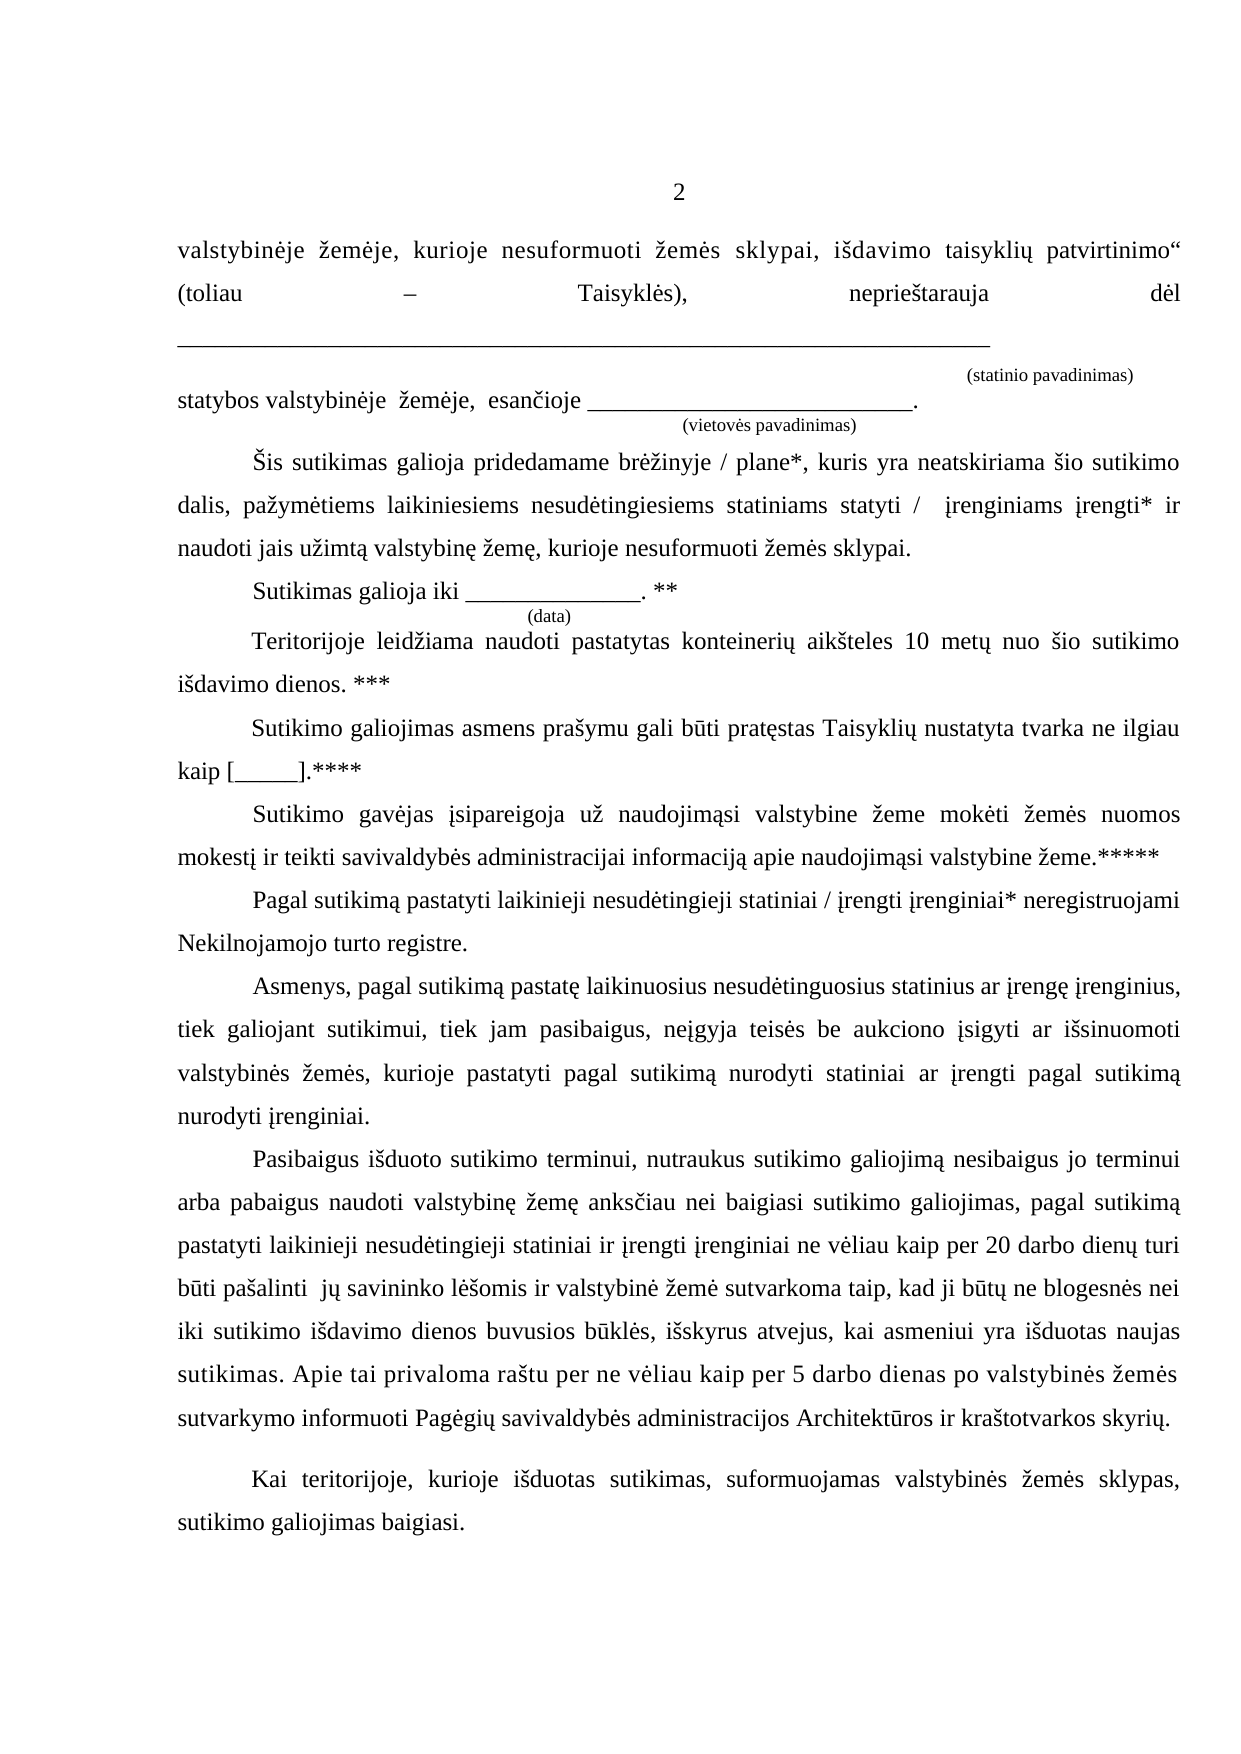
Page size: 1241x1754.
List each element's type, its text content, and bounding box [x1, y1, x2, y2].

text Sutikimo galiojimas asmens prašymu gali būti pratęstas Taisyklių nustatyta tvarka ne ilgiau kaip [_____].**** [177, 713, 1181, 784]
text statybos valstybinėje žemėje, esančioje __________________________. [177, 386, 1181, 414]
text (statinio pavadinimas) [177, 364, 1181, 386]
text Asmenys, pagal sutikimą pastatę laikinuosius nesudėtinguosius statinius ar įrengę įrenginius, tiek galiojant sutikimui, tiek jam pasibaigus, neįgyja teisės be aukciono įsigyti ar išsinuomoti valstybinės žemės, kurioje pastatyti pagal sutikimą nurodyti statiniai ar įrengti pagal sutikimą nurodyti įrenginiai. [177, 971, 1181, 1129]
text Teritorijoje leidžiama naudoti pastatytas konteinerių aikšteles 10 metų nuo šio sutikimo išdavimo dienos. *** [177, 626, 1181, 698]
text Šis sutikimas galioja pridedamame brėžinyje / plane*, kuris yra neatskiriama šio sutikimo dalis, pažymėtiems laikiniesiems nesudėtingiesiems statiniams statyti / įrenginiams įrengti* ir naudoti jais užimtą valstybinę žemę, kurioje nesuformuoti žemės sklypai. [177, 447, 1181, 562]
text (data) [477, 605, 1181, 626]
text Pasibaigus išduoto sutikimo terminui, nutraukus sutikimo galiojimą nesibaigus jo terminui arba pabaigus naudoti valstybinę žemę anksčiau nei baigiasi sutikimo galiojimas, pagal sutikimą pastatyti laikinieji nesudėtingieji statiniai ir įrengti įrenginiai ne vėliau kaip per 20 darbo dienų turi būti pašalinti jų savininko lėšomis ir valstybinė žemė sutvarkoma taip, kad ji būtų ne blogesnės nei iki sutikimo išdavimo dienos buvusios būklės, išskyrus atvejus, kai asmeniui yra išduotas naujas sutikimas. Apie tai privaloma raštu per ne vėliau kaip per 5 darbo dienas po valstybinės žemės [177, 1144, 1181, 1388]
text sutvarkymo informuoti Pagėgių savivaldybės administracijos Architektūros ir kraštotvarkos skyrių. [177, 1403, 1181, 1431]
text Sutikimo gavėjas įsipareigoja už naudojimąsi valstybine žeme mokėti žemės nuomos mokestį ir teikti savivaldybės administracijai informaciją apie naudojimąsi valstybine žeme.***** [177, 799, 1181, 871]
text valstybinėje žemėje, kurioje nesuformuoti žemės sklypai, išdavimo taisyklių patvirtinimo“ (toliau – Taisyklės), neprieštarauja dėl _________________________________________________________________ [177, 235, 1181, 350]
text Sutikimas galioja iki ______________. ** [177, 576, 1181, 605]
text Pagal sutikimą pastatyti laikinieji nesudėtingieji statiniai / įrengti įrenginiai* neregistruojami Nekilnojamojo turto registre. [177, 885, 1181, 957]
text (vietovės pavadinimas) [177, 414, 1181, 436]
text Kai teritorijoje, kurioje išduotas sutikimas, suformuojamas valstybinės žemės sklypas, sutikimo galiojimas baigiasi. [177, 1464, 1181, 1536]
